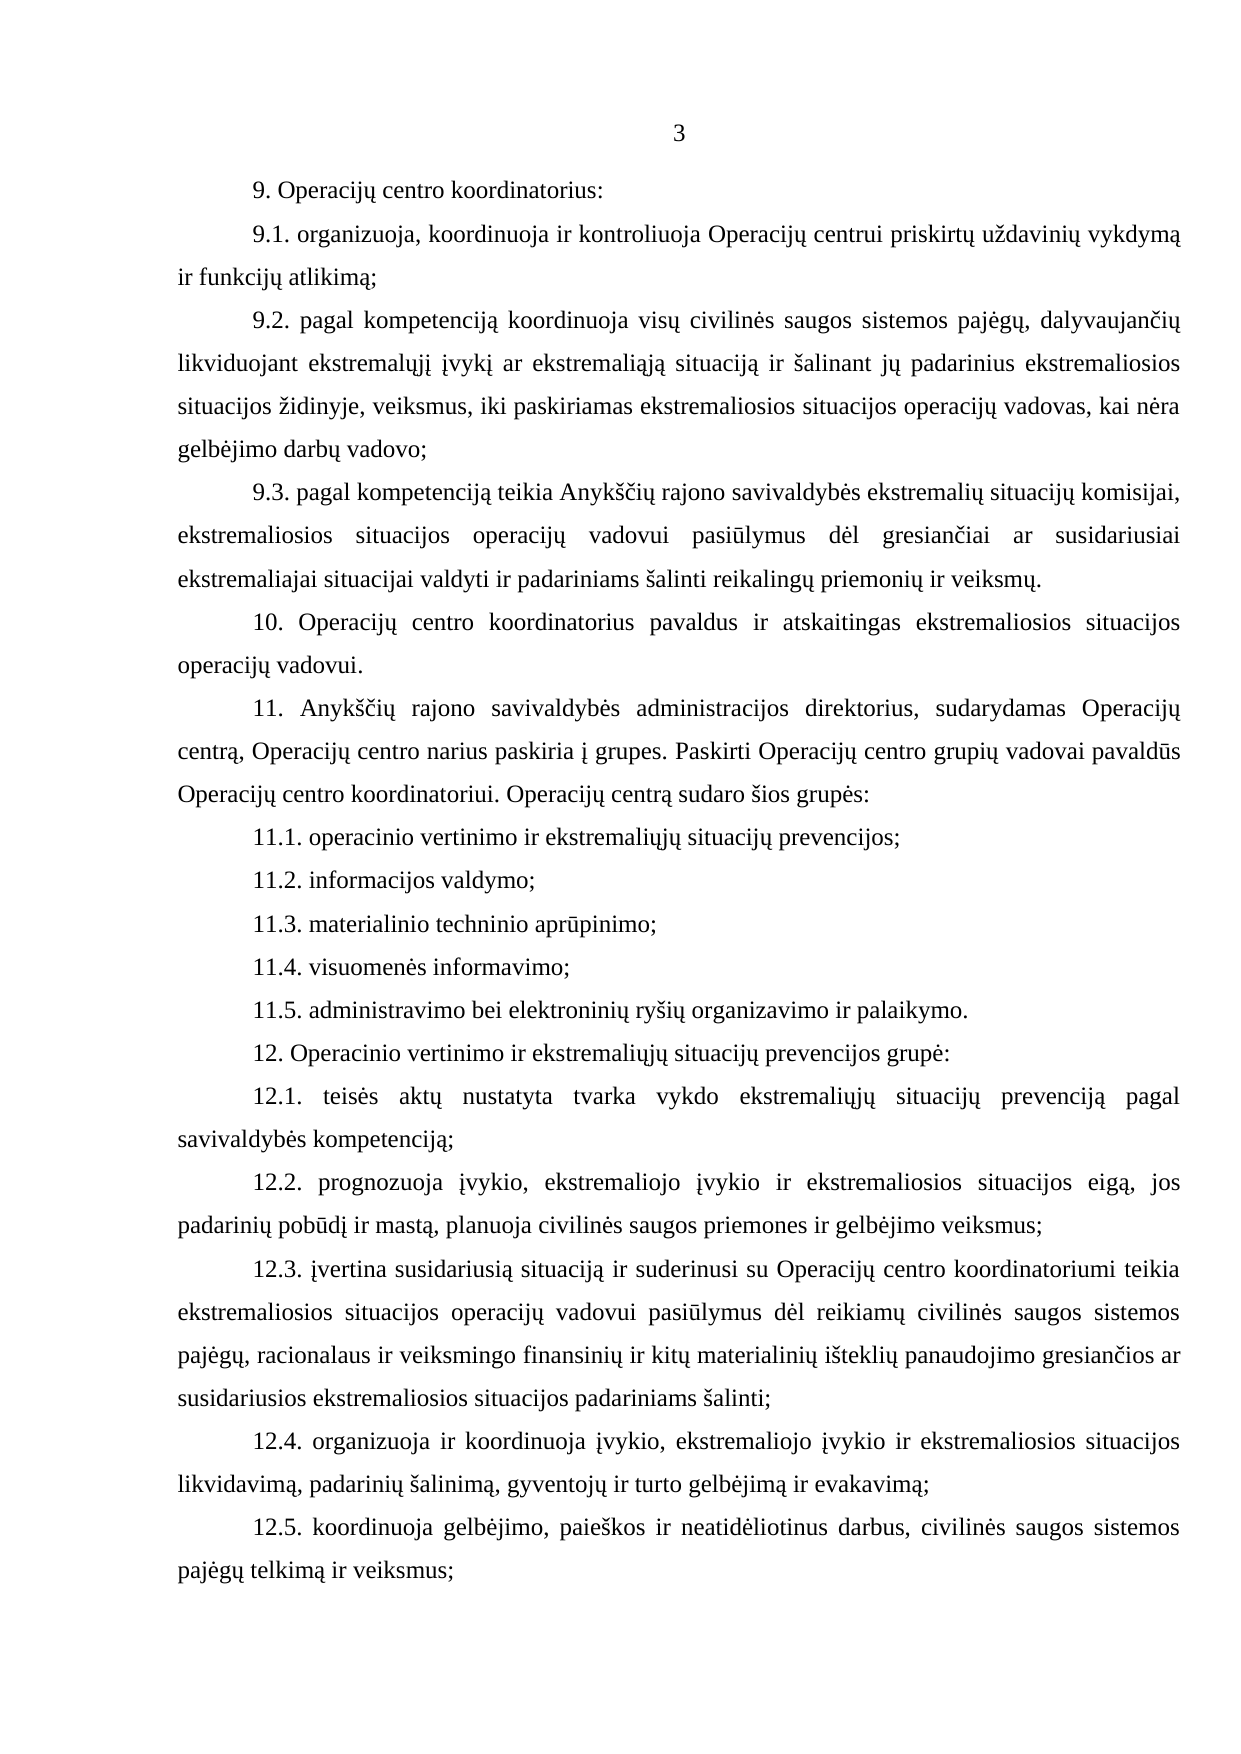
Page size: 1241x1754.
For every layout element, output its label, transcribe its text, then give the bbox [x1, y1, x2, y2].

text 9.2. pagal kompetenciją koordinuoja visų civilinės saugos sistemos pajėgų, dalyvaujančių likviduojant ekstremalųjį įvykį ar ekstremaliąją situaciją ir šalinant jų padarinius ekstremaliosios situacijos židinyje, veiksmus, iki paskiriamas ekstremaliosios situacijos operacijų vadovas, kai nėra gelbėjimo darbų vadovo; [177, 305, 1181, 463]
text 11.4. visuomenės informavimo; [177, 952, 1181, 981]
text 11.5. administravimo bei elektroninių ryšių organizavimo ir palaikymo. [177, 995, 1181, 1024]
text 11. Anykščių rajono savivaldybės administracijos direktorius, sudarydamas Operacijų centrą, Operacijų centro narius paskiria į grupes. Paskirti Operacijų centro grupių vadovai pavaldūs Operacijų centro koordinatoriui. Operacijų centrą sudaro šios grupės: [177, 693, 1181, 808]
text 11.1. operacinio vertinimo ir ekstremaliųjų situacijų prevencijos; [177, 822, 1181, 851]
text 12.3. įvertina susidariusią situaciją ir suderinusi su Operacijų centro koordinatoriumi teikia ekstremaliosios situacijos operacijų vadovui pasiūlymus dėl reikiamų civilinės saugos sistemos pajėgų, racionalaus ir veiksmingo finansinių ir kitų materialinių išteklių panaudojimo gresiančios ar susidariusios ekstremaliosios situacijos padariniams šalinti; [177, 1254, 1181, 1412]
text 12. Operacinio vertinimo ir ekstremaliųjų situacijų prevencijos grupė: [177, 1038, 1181, 1067]
text 10. Operacijų centro koordinatorius pavaldus ir atskaitingas ekstremaliosios situacijos operacijų vadovui. [177, 607, 1181, 679]
text 12.2. prognozuoja įvykio, ekstremaliojo įvykio ir ekstremaliosios situacijos eigą, jos padarinių pobūdį ir mastą, planuoja civilinės saugos priemones ir gelbėjimo veiksmus; [177, 1167, 1181, 1239]
text 12.5. koordinuoja gelbėjimo, paieškos ir neatidėliotinus darbus, civilinės saugos sistemos pajėgų telkimą ir veiksmus; [177, 1512, 1181, 1584]
text 9.3. pagal kompetenciją teikia Anykščių rajono savivaldybės ekstremalių situacijų komisijai, ekstremaliosios situacijos operacijų vadovui pasiūlymus dėl gresiančiai ar susidariusiai ekstremaliajai situacijai valdyti ir padariniams šalinti reikalingų priemonių ir veiksmų. [177, 477, 1181, 592]
text 9.1. organizuoja, koordinuoja ir kontroliuoja Operacijų centrui priskirtų uždavinių vykdymą ir funkcijų atlikimą; [177, 219, 1181, 291]
text 12.4. organizuoja ir koordinuoja įvykio, ekstremaliojo įvykio ir ekstremaliosios situacijos likvidavimą, padarinių šalinimą, gyventojų ir turto gelbėjimą ir evakavimą; [177, 1426, 1181, 1498]
text 11.3. materialinio techninio aprūpinimo; [177, 909, 1181, 937]
text 11.2. informacijos valdymo; [177, 866, 1181, 894]
text 9. Operacijų centro koordinatorius: [177, 176, 1181, 204]
text 12.1. teisės aktų nustatyta tvarka vykdo ekstremaliųjų situacijų prevenciją pagal savivaldybės kompetenciją; [177, 1081, 1181, 1153]
